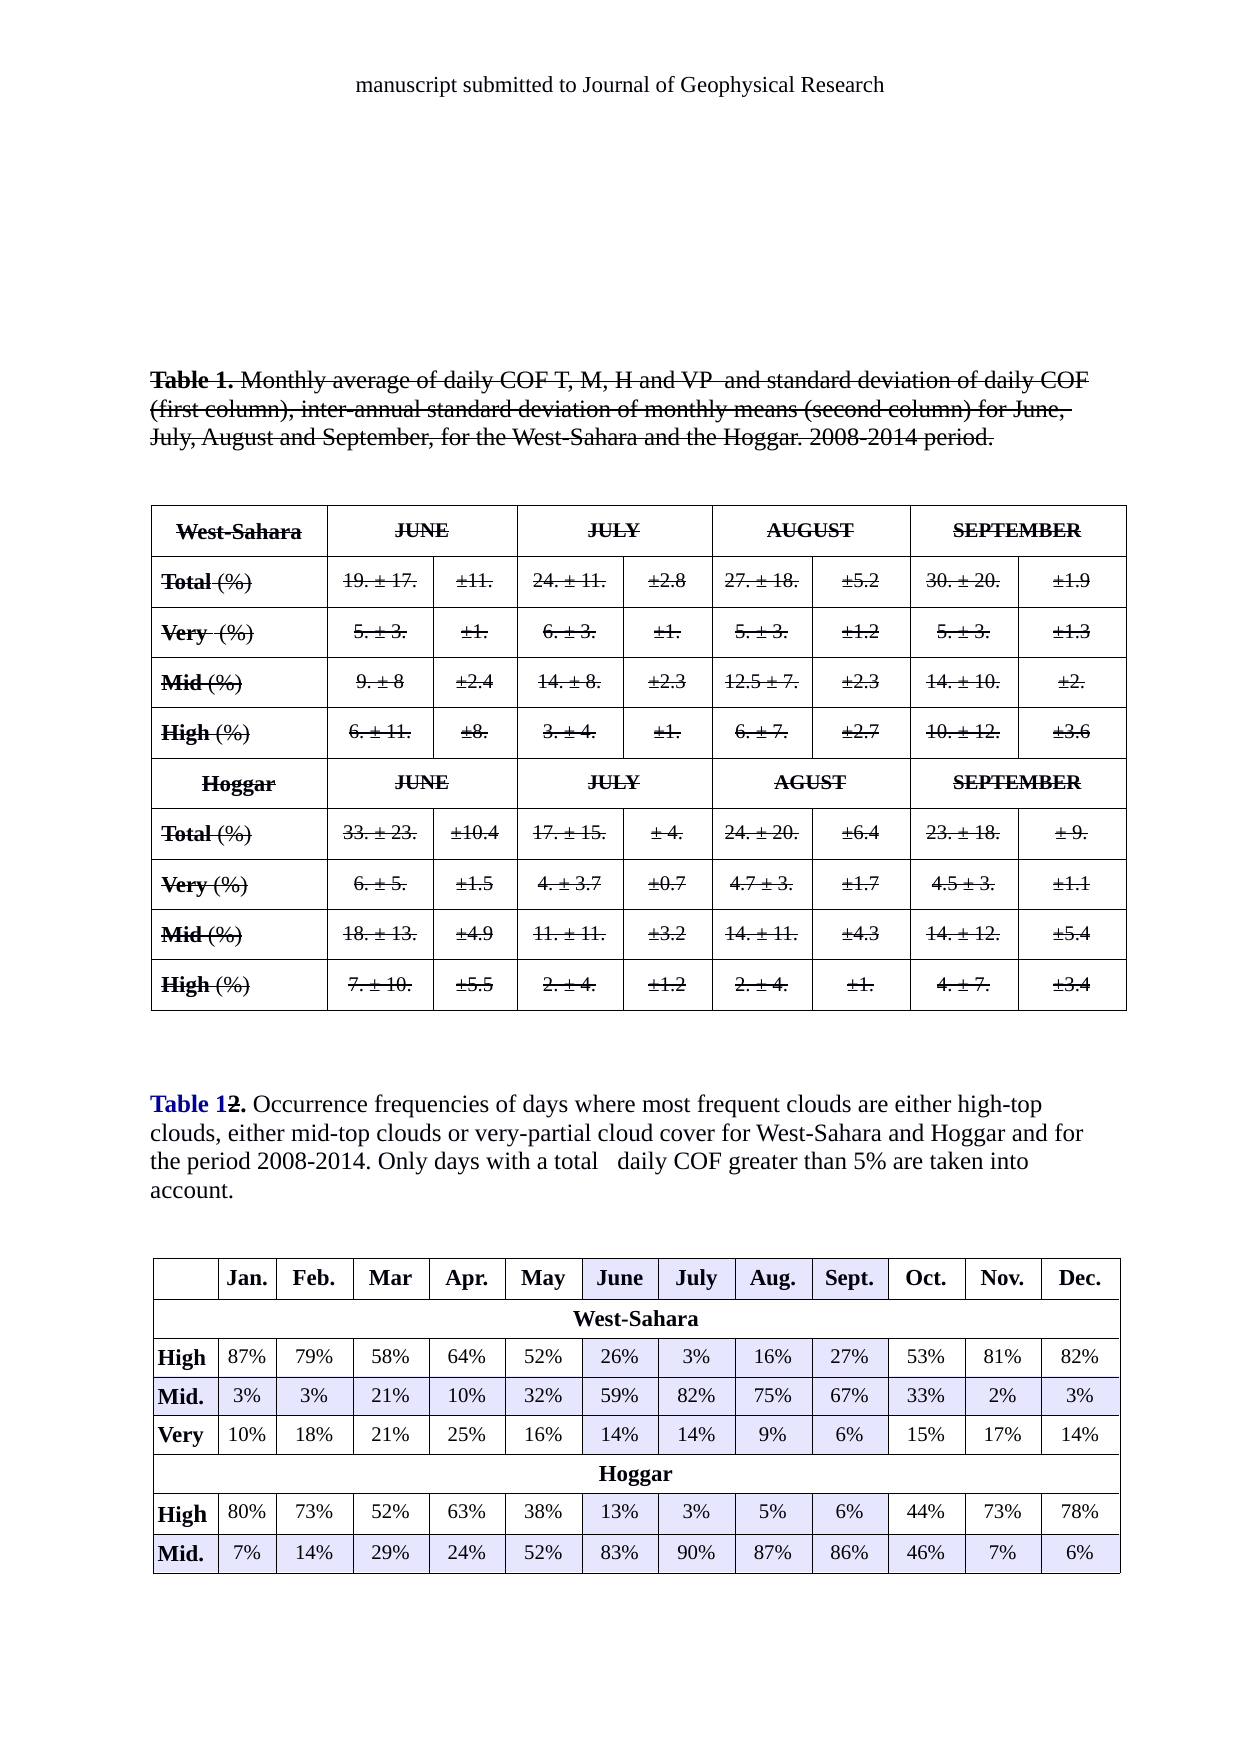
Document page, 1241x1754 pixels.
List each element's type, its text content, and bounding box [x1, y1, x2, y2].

table_cell 21% [354, 1416, 429, 1454]
table_cell ±1.3 [1019, 608, 1126, 657]
table_header [154, 1259, 218, 1299]
table_cell 29% [354, 1535, 429, 1572]
table_cell 64% [430, 1339, 505, 1376]
table_cell 4.5 ± 3. [911, 860, 1018, 909]
table_cell Hoggar [152, 759, 327, 808]
subtitle Table 1. Monthly average of daily COF T, M, H and VP and standard deviation of daily COF (first column), inter-annual standard deviation of monthly means (second column) for June, July, August and September, for the West-Sahara and the Hoggar. 2008-2014 period. [150, 365, 1090, 451]
table_cell ±2.8 [624, 557, 712, 606]
table_cell 3% [277, 1378, 353, 1415]
table_cell 6% [813, 1494, 888, 1534]
table_cell West-Sahara [154, 1299, 1120, 1338]
table_cell ±1.9 [1019, 557, 1126, 606]
table_header July [659, 1259, 735, 1299]
table_cell 67% [813, 1378, 888, 1415]
table_cell 11. ± 11. [518, 910, 623, 959]
table_cell 79% [277, 1339, 353, 1376]
table_header June [583, 1259, 658, 1299]
table_cell 6% [813, 1416, 888, 1454]
table_header Dec. [1042, 1259, 1120, 1299]
table_cell 16% [736, 1339, 812, 1376]
table_header Sept. [813, 1259, 888, 1299]
table_cell 5. ± 3. [911, 608, 1018, 657]
table_cell ±1. [434, 608, 517, 657]
table_cell 63% [430, 1494, 505, 1534]
table_cell 10% [430, 1378, 505, 1415]
table_cell ±4.3 [813, 910, 910, 959]
table_cell 27. ± 18. [713, 557, 812, 606]
table_cell 7% [219, 1535, 276, 1572]
table_cell ±5.5 [434, 960, 517, 1010]
table_cell ±1.2 [624, 960, 712, 1010]
table_cell ±1.7 [813, 860, 910, 909]
table_cell 19. ± 17. [328, 557, 433, 606]
table_cell 25% [430, 1416, 505, 1454]
table_cell 5. ± 3. [713, 608, 812, 657]
table_header Oct. [889, 1259, 965, 1299]
table_cell 81% [966, 1339, 1041, 1376]
table_cell 53% [889, 1339, 965, 1376]
table_cell 30. ± 20. [911, 557, 1018, 606]
table_cell Hoggar [154, 1454, 1120, 1493]
table_cell ±2.3 [813, 658, 910, 707]
table_cell ±1. [813, 960, 910, 1010]
table_cell ±2.4 [434, 658, 517, 707]
table_cell 52% [354, 1494, 429, 1534]
table_cell 44% [889, 1494, 965, 1534]
table_cell 24. ± 20. [713, 809, 812, 858]
table_cell ± 4. [624, 809, 712, 858]
table_cell JULY [518, 759, 712, 808]
table_cell ±2.7 [813, 708, 910, 758]
table_header West-Sahara [152, 506, 327, 556]
table_cell Very (%) [152, 860, 327, 909]
table_cell 2. ± 4. [518, 960, 623, 1010]
table_cell 18% [277, 1416, 353, 1454]
table_cell 4. ± 3.7 [518, 860, 623, 909]
table_cell Mid (%) [152, 658, 327, 707]
table_cell 33% [889, 1378, 965, 1415]
table_cell 6. ± 7. [713, 708, 812, 758]
table_cell 90% [659, 1535, 735, 1572]
table_cell 73% [966, 1494, 1041, 1534]
table_cell JUNE [328, 759, 517, 808]
table_cell 82% [659, 1378, 735, 1415]
table_cell 18. ± 13. [328, 910, 433, 959]
table_cell 32% [506, 1378, 582, 1415]
table_cell 80% [219, 1494, 276, 1534]
table_cell 27% [813, 1339, 888, 1376]
table_cell 9. ± 8 [328, 658, 433, 707]
table_cell High (%) [152, 960, 327, 1010]
table_header Mar [354, 1259, 429, 1299]
table_header Aug. [736, 1259, 812, 1299]
table_cell 52% [506, 1535, 582, 1572]
table_header Jan. [219, 1259, 276, 1299]
table_cell 9% [736, 1416, 812, 1454]
table_header JULY [518, 506, 712, 556]
table_cell 7. ± 10. [328, 960, 433, 1010]
table_cell ±1.5 [434, 860, 517, 909]
table_cell 6. ± 11. [328, 708, 433, 758]
table_cell 83% [583, 1535, 658, 1572]
table_cell 59% [583, 1378, 658, 1415]
table_cell ±1. [624, 708, 712, 758]
subtitle Table 12. Occurrence frequencies of days where most frequent clouds are either high-top clouds, either mid-top clouds or very-partial cloud cover for West-Sahara and Hoggar and for the period 2008-2014. Only days with a total daily COF greater than 5% are taken into account. [150, 1089, 1090, 1204]
table_cell ±6.4 [813, 809, 910, 858]
table_cell ±5.4 [1019, 910, 1126, 959]
table_cell 87% [219, 1339, 276, 1376]
table_cell 52% [506, 1339, 582, 1376]
table_cell 5% [736, 1494, 812, 1534]
table_cell 3% [659, 1339, 735, 1376]
table_header Feb. [277, 1259, 353, 1299]
table_cell 24% [430, 1535, 505, 1572]
table_cell ±0.7 [624, 860, 712, 909]
table_cell 58% [354, 1339, 429, 1376]
table_cell 3. ± 4. [518, 708, 623, 758]
table_header May [506, 1259, 582, 1299]
table_cell 14% [1042, 1415, 1120, 1454]
table_cell 2. ± 4. [713, 960, 812, 1010]
table_cell 26% [583, 1339, 658, 1376]
table_cell High (%) [152, 708, 327, 758]
table_cell ±8. [434, 708, 517, 758]
table_header JUNE [328, 506, 517, 556]
table_cell 6. ± 3. [518, 608, 623, 657]
table_cell 21% [354, 1378, 429, 1415]
table_cell 12.5 ± 7. [713, 658, 812, 707]
table_header SEPTEMBER [911, 506, 1126, 556]
table_cell ±1.2 [813, 608, 910, 657]
table_cell 87% [736, 1535, 812, 1572]
table_cell 86% [813, 1535, 888, 1572]
table_cell Very [154, 1416, 218, 1454]
table_cell ±1. [624, 608, 712, 657]
table_cell 4. ± 7. [911, 960, 1018, 1010]
table_cell 2% [966, 1378, 1041, 1415]
table_cell High [154, 1494, 218, 1534]
table_cell ±10.4 [434, 809, 517, 858]
table_cell ±11. [434, 557, 517, 606]
table_cell 7% [966, 1535, 1041, 1572]
table_cell ±3.4 [1019, 960, 1126, 1010]
table_cell 4.7 ± 3. [713, 860, 812, 909]
table_cell 6. ± 5. [328, 860, 433, 909]
table_header Nov. [966, 1259, 1041, 1299]
table_cell 38% [506, 1494, 582, 1534]
table_cell ±3.2 [624, 910, 712, 959]
table_cell 15% [889, 1416, 965, 1454]
table_cell 14% [277, 1535, 353, 1572]
table_cell 14. ± 12. [911, 910, 1018, 959]
table_cell 13% [583, 1494, 658, 1534]
table_cell Mid. [154, 1378, 218, 1415]
table_cell 3% [1042, 1376, 1120, 1415]
table_cell 3% [659, 1494, 735, 1534]
table_cell 24. ± 11. [518, 557, 623, 606]
table_cell ±2.3 [624, 658, 712, 707]
table_cell 14% [659, 1416, 735, 1454]
table_cell 46% [889, 1535, 965, 1572]
table_cell 75% [736, 1378, 812, 1415]
table_cell 17. ± 15. [518, 809, 623, 858]
table_cell 6% [1042, 1534, 1120, 1572]
table_cell Total (%) [152, 557, 327, 606]
table_cell 16% [506, 1416, 582, 1454]
table_cell ±3.6 [1019, 708, 1126, 758]
table_header AUGUST [713, 506, 910, 556]
table_cell 78% [1042, 1493, 1120, 1534]
table_cell 14% [583, 1416, 658, 1454]
table_cell 14. ± 10. [911, 658, 1018, 707]
table_header Apr. [430, 1259, 505, 1299]
table_cell 14. ± 11. [713, 910, 812, 959]
table_cell ±5.2 [813, 557, 910, 606]
table_cell 5. ± 3. [328, 608, 433, 657]
table_cell 3% [219, 1378, 276, 1415]
table_cell SEPTEMBER [911, 759, 1126, 808]
table_cell 33. ± 23. [328, 809, 433, 858]
table_cell AGUST [713, 759, 910, 808]
table_cell 82% [1042, 1338, 1120, 1376]
table_cell ±4.9 [434, 910, 517, 959]
table_cell Total (%) [152, 809, 327, 858]
table_cell 73% [277, 1494, 353, 1534]
table_cell 14. ± 8. [518, 658, 623, 707]
table_cell Very (%) [152, 608, 327, 657]
table_cell ± 9. [1019, 809, 1126, 858]
table_cell 10. ± 12. [911, 708, 1018, 758]
table_cell 10% [219, 1416, 276, 1454]
table_cell Mid. [154, 1535, 218, 1572]
table_cell 17% [966, 1416, 1041, 1454]
table_cell ±1.1 [1019, 860, 1126, 909]
table_cell 23. ± 18. [911, 809, 1018, 858]
table_cell ±2. [1019, 658, 1126, 707]
table_cell Mid (%) [152, 910, 327, 959]
table_cell High [154, 1339, 218, 1376]
